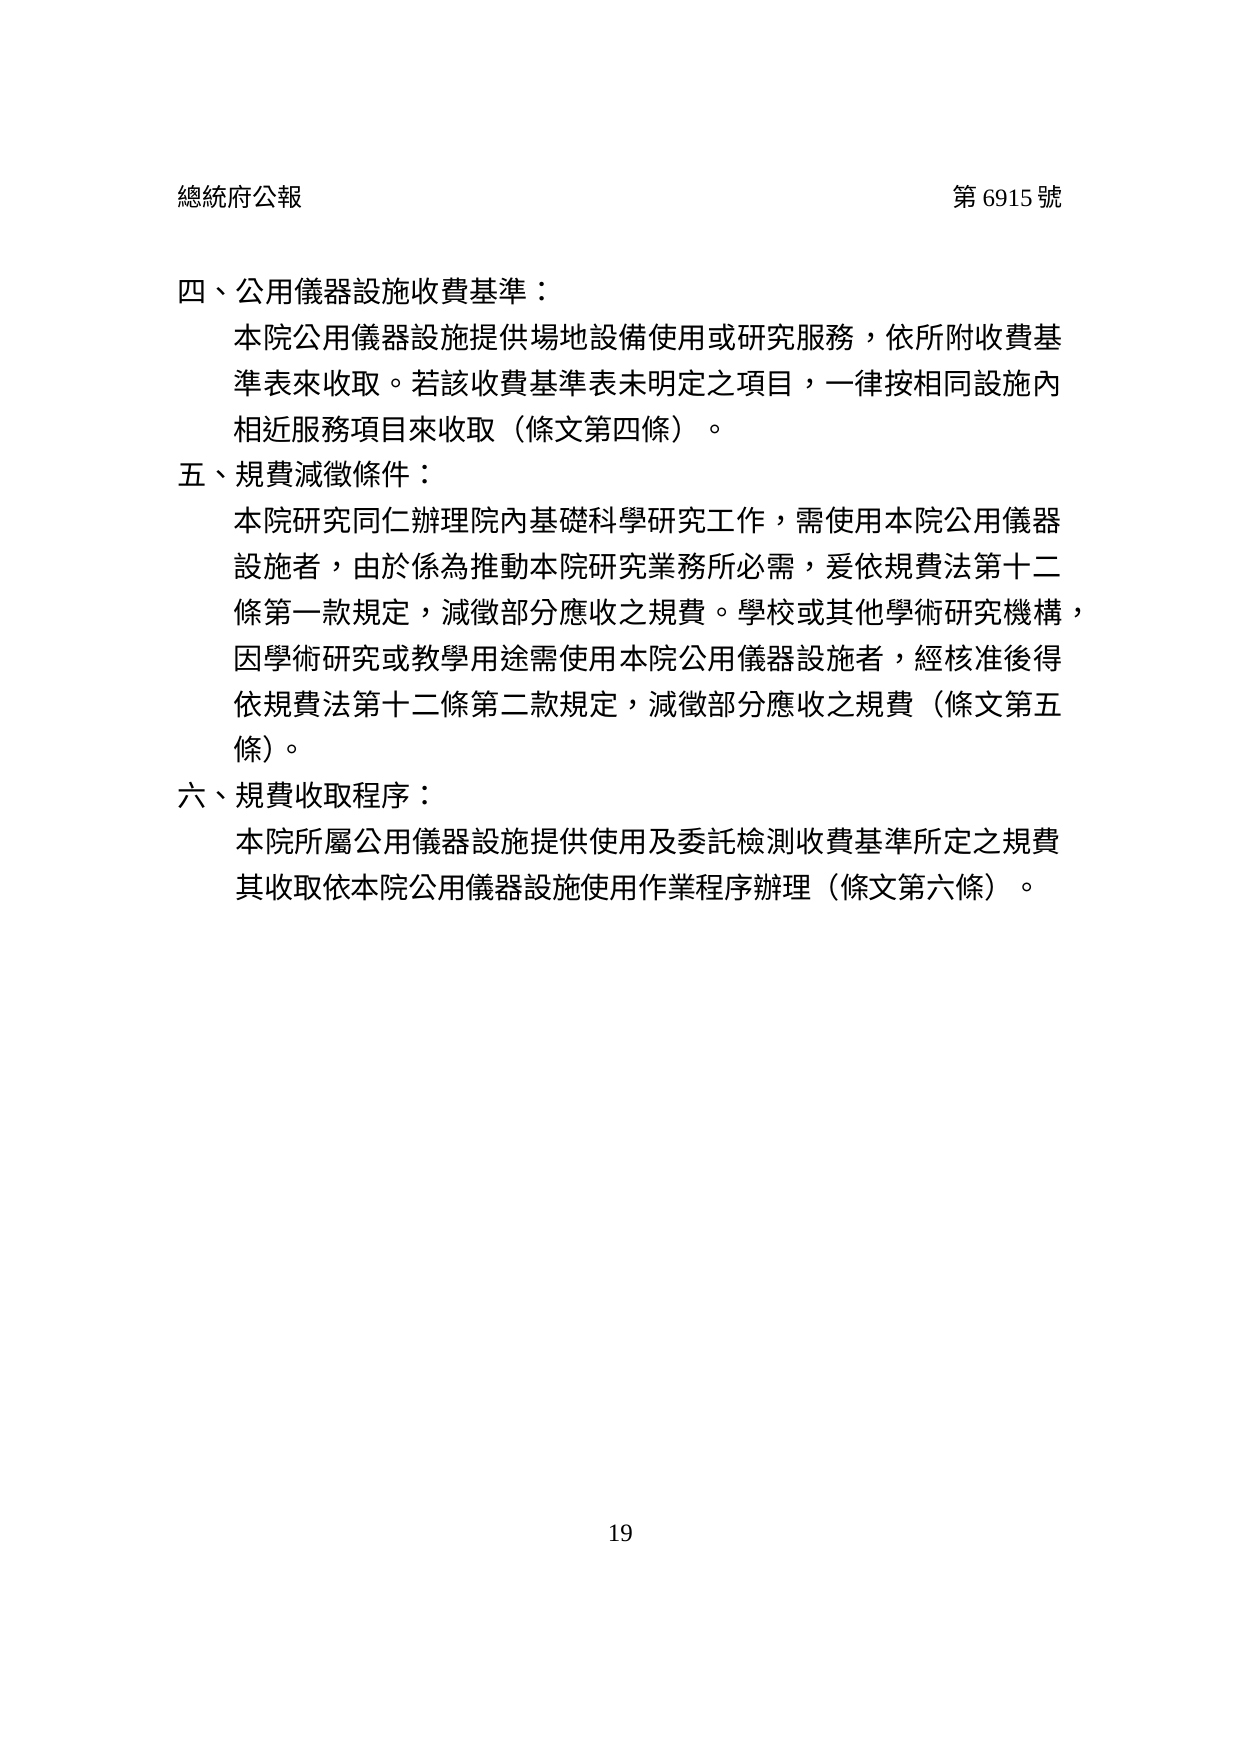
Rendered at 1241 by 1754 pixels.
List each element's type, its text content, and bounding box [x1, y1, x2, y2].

list 規費減徵條件： 本院研究同仁辦理院內基礎科學研究工作，需使用本院公用儀器設施者，由於係為推動本院研究業務所必需，爰依規費法第十二條第一款規定，減徵部分應收之規費。學校或其他學術研究機構，因學術研究或教學用途需使用本院公用儀器設施者，經核准後得依規費法第十二條第二款規定，減徵部分應收之規費（條文第五條）。 [177, 449, 1063, 770]
list 規費收取程序： [177, 770, 1063, 816]
text 本院所屬公用儀器設施提供使用及委託檢測收費基準所定之規費，其收取依本院公用儀器設施使用作業程序辦理（條文第六條）。 [236, 816, 1063, 907]
list 公用儀器設施收費基準： 本院公用儀器設施提供場地設備使用或研究服務，依所附收費基準表來收取。若該收費基準表未明定之項目，一律按相同設施內相近服務項目來收取（條文第四條）。 [177, 266, 1063, 449]
